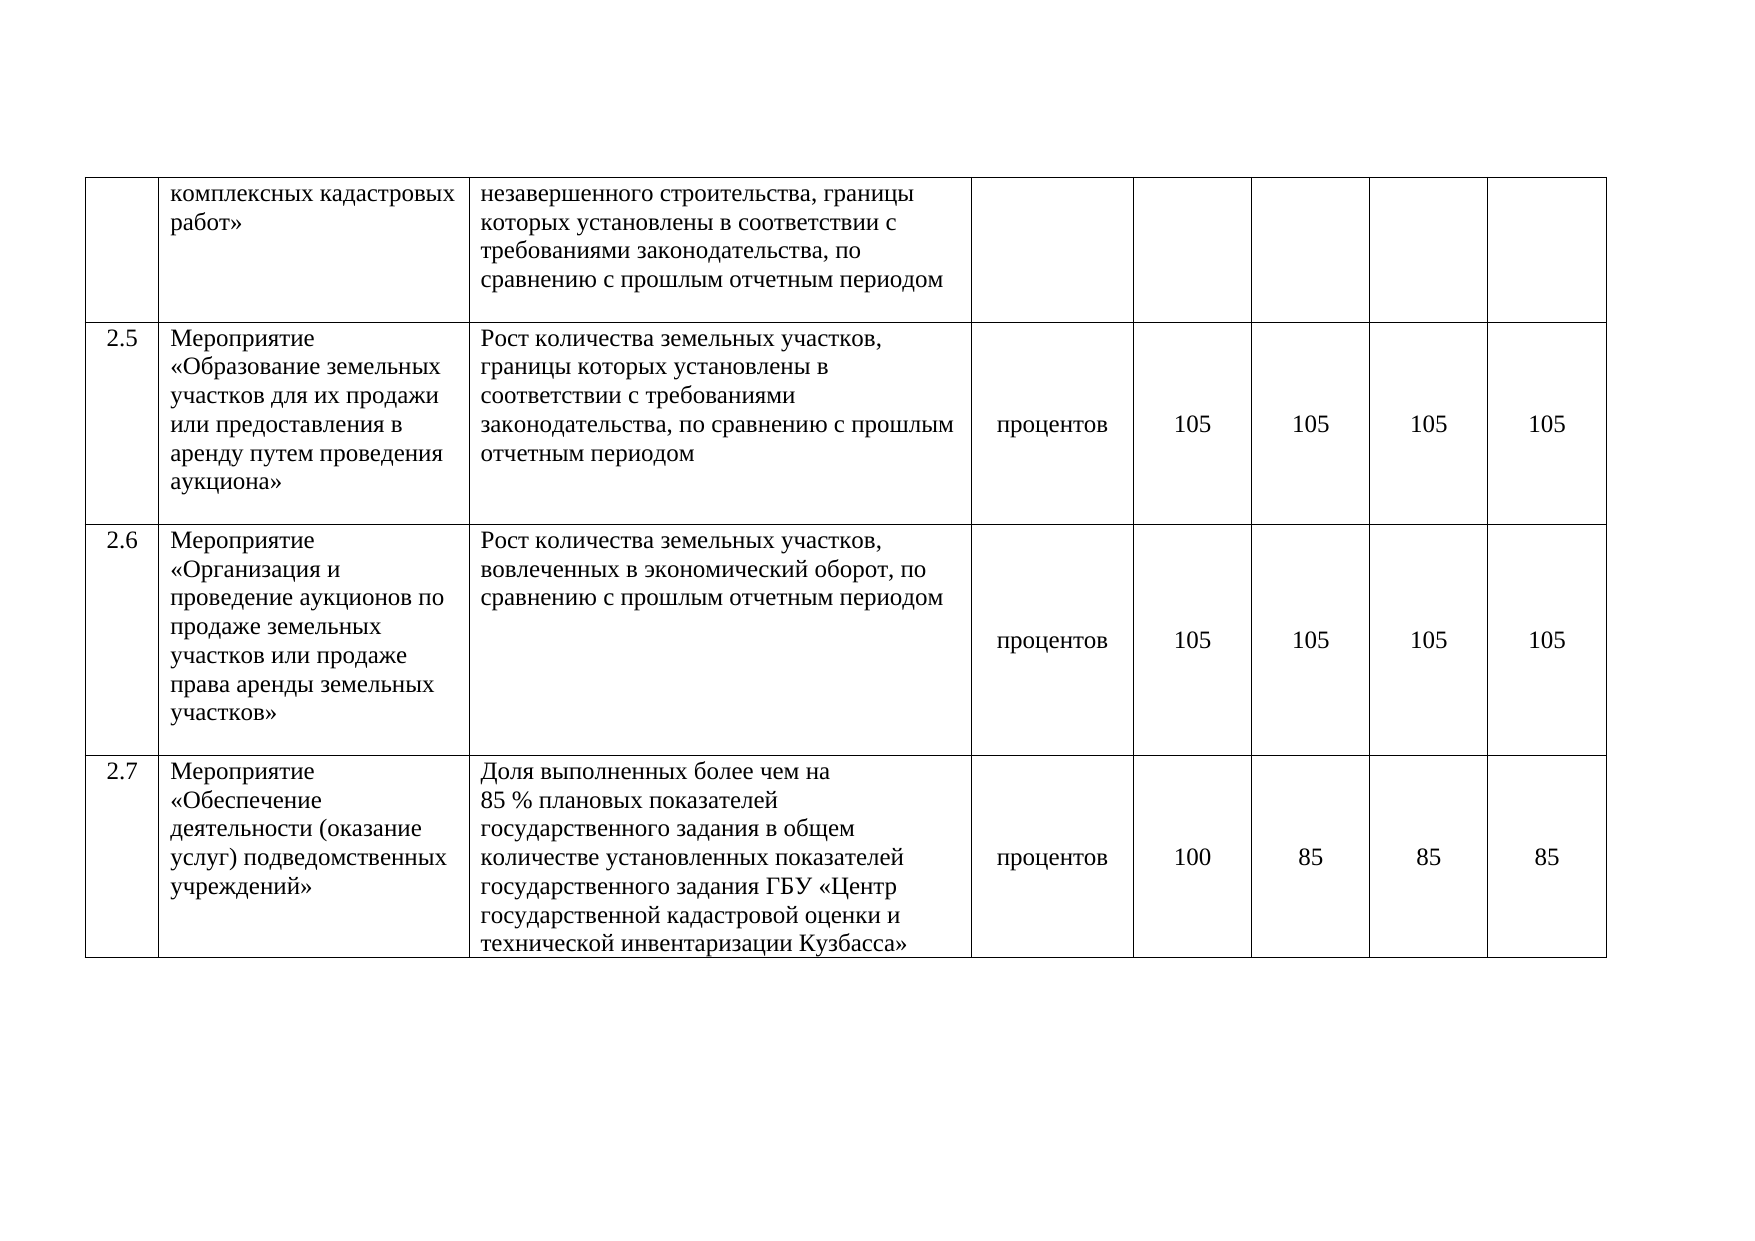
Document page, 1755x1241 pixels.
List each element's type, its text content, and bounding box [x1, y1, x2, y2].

table_cell 105 [1134, 323, 1251, 524]
table_cell процентов [972, 525, 1133, 755]
table_cell 105 [1370, 525, 1487, 755]
table_cell [972, 178, 1133, 322]
table_cell Рост количества земельных участков, границы которых установлены в соответствии с требованиями законодательства, по сравнению с прошлым отчетным периодом [470, 323, 971, 524]
table_cell 2.5 [86, 323, 158, 524]
table_cell [1370, 178, 1487, 322]
table_cell процентов [972, 756, 1133, 957]
table_cell 85 [1370, 756, 1487, 957]
table_cell [1134, 178, 1251, 322]
table_cell 85 [1488, 756, 1606, 957]
table_cell 105 [1370, 323, 1487, 524]
table_cell Мероприятие «Организация и проведение аукционов по продаже земельных участков или продаже права аренды земельных участков» [458, 525, 469, 755]
table_cell [86, 178, 158, 322]
table_cell 105 [1134, 525, 1251, 755]
table_cell Рост количества земельных участков, вовлеченных в экономический оборот, по сравнению с прошлым отчетным периодом [470, 525, 971, 755]
table_cell Мероприятие «Обеспечение деятельности (оказание услуг) подведомственных учреждений» [159, 756, 469, 957]
table_cell 100 [1134, 756, 1251, 957]
table_cell 85 [1252, 756, 1369, 957]
table_cell 105 [1252, 525, 1369, 755]
table_cell [1488, 178, 1606, 322]
table_cell Мероприятие «Организация и проведение аукционов по продаже земельных участков или продаже права аренды земельных участков» [159, 525, 170, 755]
table_cell процентов [972, 323, 1133, 524]
table_cell 2.7 [86, 756, 158, 957]
table_cell [1252, 178, 1369, 322]
table_cell 105 [1252, 323, 1369, 524]
table_cell Мероприятие «Проведение комплексных кадастровых работ» [159, 178, 469, 322]
table_cell 2.6 [86, 525, 158, 755]
table_cell 105 [1488, 323, 1606, 524]
table_cell 105 [1488, 525, 1606, 755]
